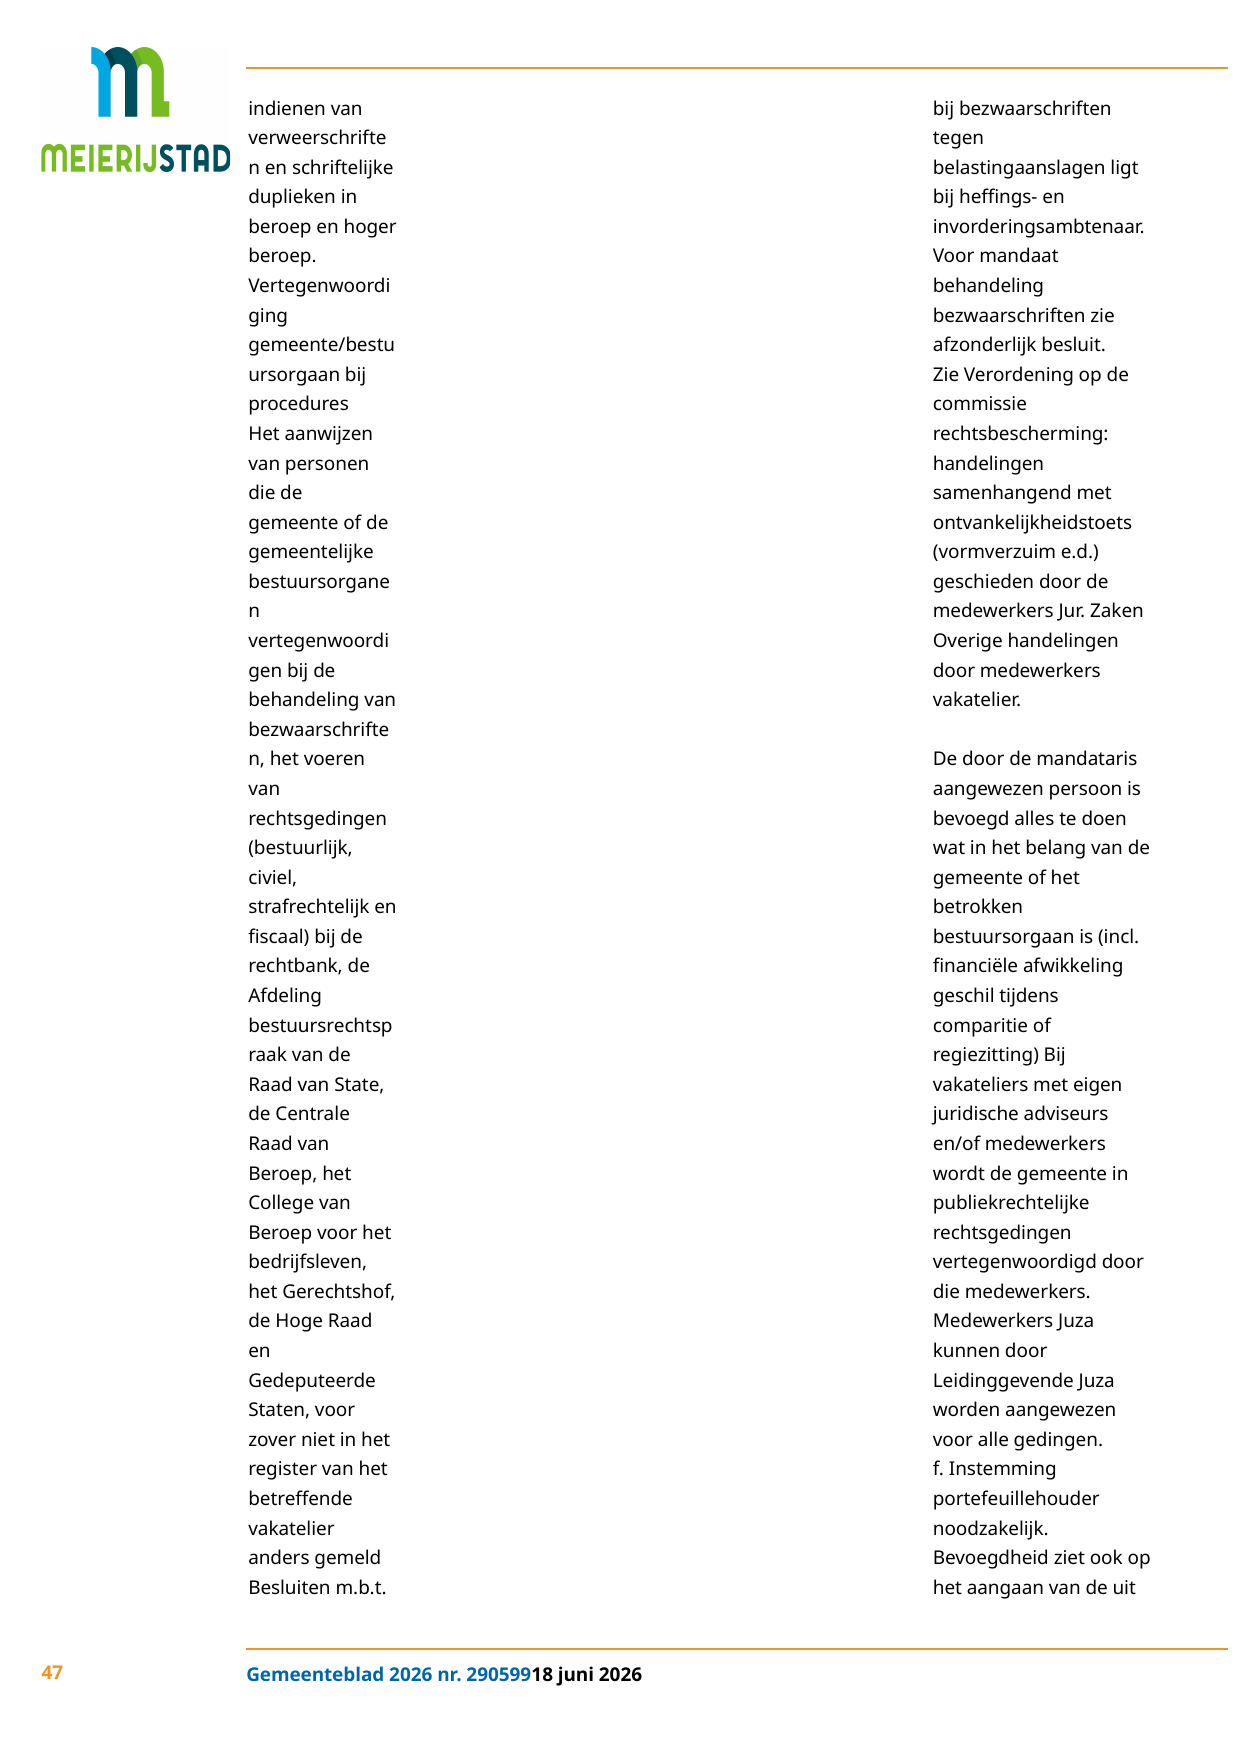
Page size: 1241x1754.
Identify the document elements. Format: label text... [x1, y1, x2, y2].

table_cell [504, 95, 718, 1600]
table_cell indienen van verweerschriften en schriftelijke duplieken in beroep en hoger beroep. Vertegenwoordiging gemeente/bestuursorgaan bij procedures Het aanwijzen van personen die de gemeente of de gemeentelijke bestuursorganen vertegenwoordigen bij de behandeling van bezwaarschriften, het voeren van rechtsgedingen (bestuurlijk, civiel, strafrechtelijk en fiscaal) bij de rechtbank, de Afdeling bestuursrechtspraak van de Raad van State, de Centrale Raad van Beroep, het College van Beroep voor het bedrijfsleven, het Gerechtshof, de Hoge Raad en Gedeputeerde Staten, voor zover niet in het register van het betreffende vakatelier anders gemeld Besluiten m.b.t. [248, 95, 397, 1600]
table_cell [397, 95, 504, 1600]
table_cell [719, 95, 933, 1600]
picture [41, 47, 231, 172]
table_cell bij bezwaarschriften tegen belastingaanslagen ligt bij heffings- en invorderingsambtenaar. Voor mandaat behandeling bezwaarschriften zie afzonderlijk besluit. Zie Verordening op de commissie rechtsbescherming: handelingen samenhangend met ontvankelijkheidstoets (vormverzuim e.d.) geschieden door de medewerkers Jur. Zaken Overige handelingen door medewerkers vakatelier. De door de mandataris aangewezen persoon is bevoegd alles te doen wat in het belang van de gemeente of het betrokken bestuursorgaan is (incl. financiële afwikkeling geschil tijdens comparitie of regiezitting) Bij vakateliers met eigen juridische adviseurs en/of medewerkers wordt de gemeente in publiekrechtelijke rechtsgedingen vertegenwoordigd door die medewerkers. Medewerkers Juza kunnen door Leidinggevende Juza worden aangewezen voor alle gedingen. f. Instemming portefeuillehouder noodzakelijk. Bevoegdheid ziet ook op het aangaan van de uit [933, 95, 1152, 1600]
